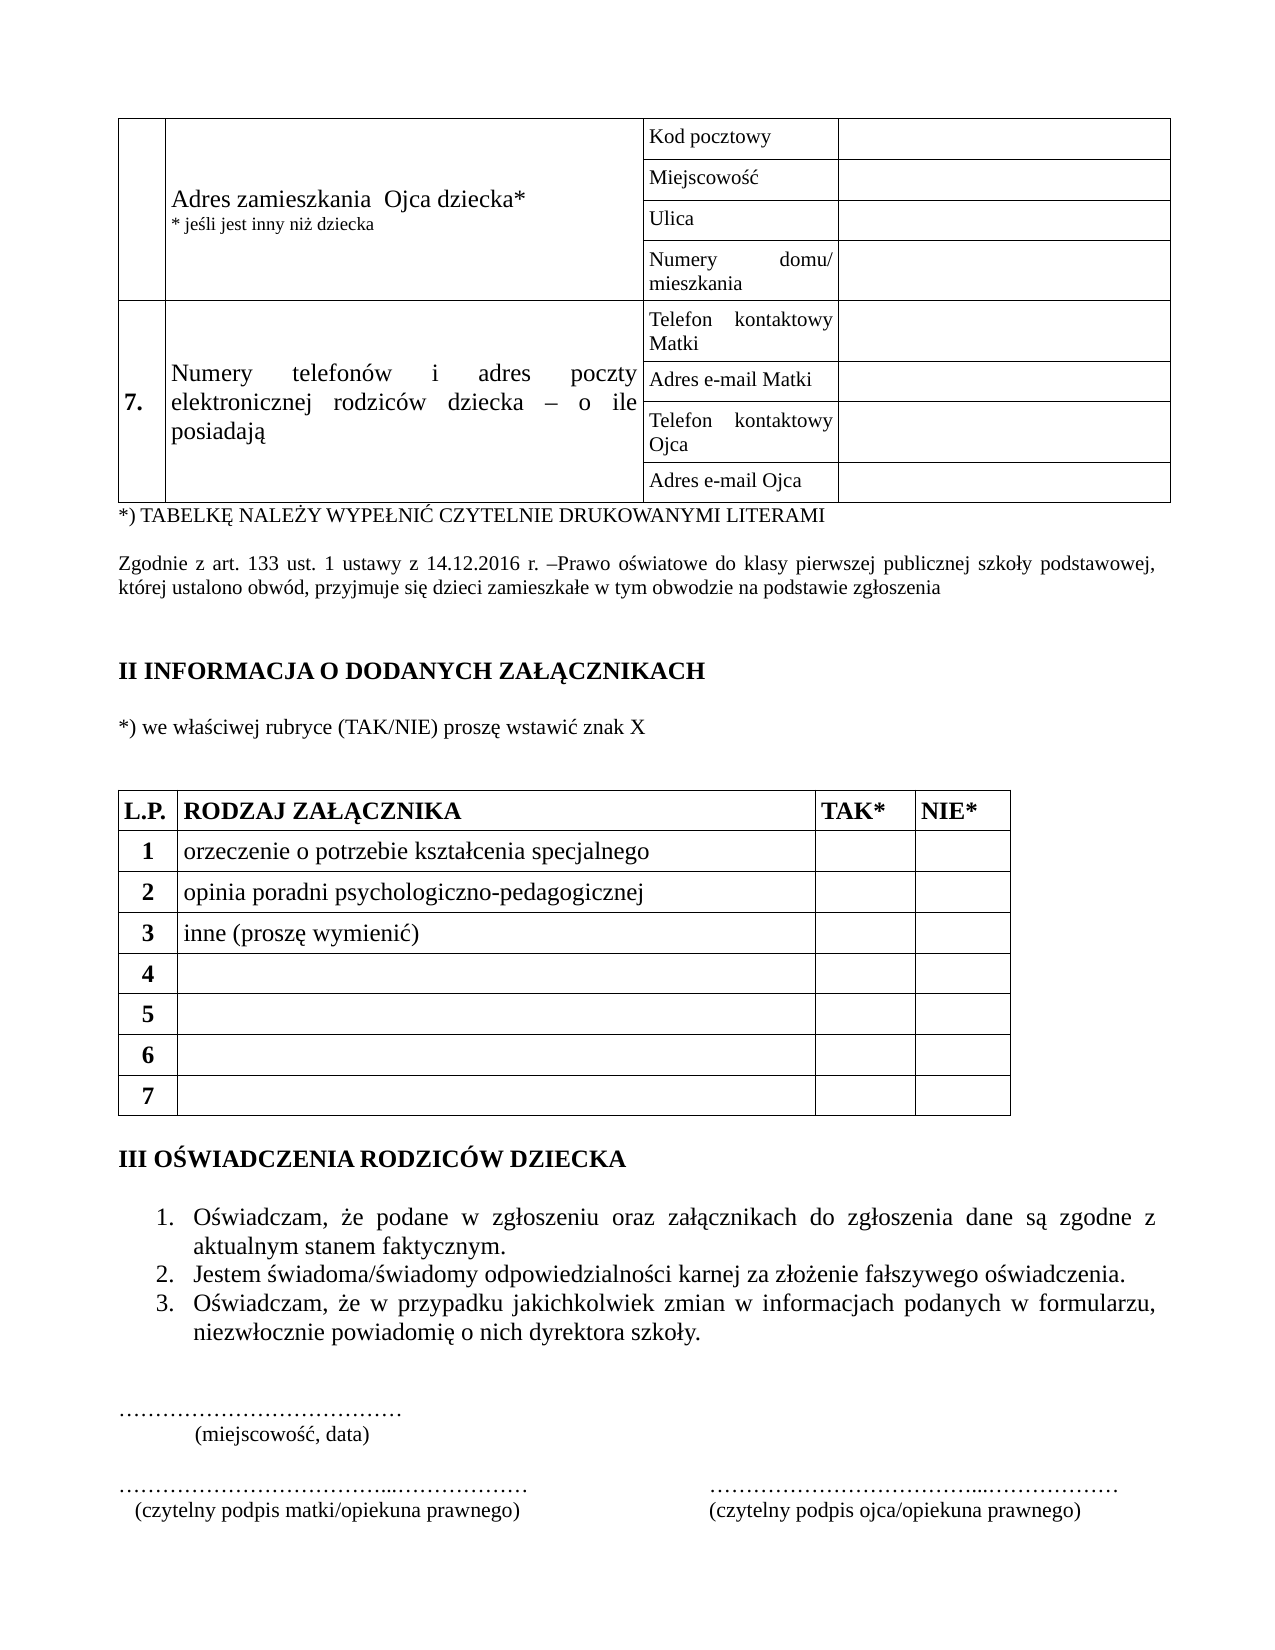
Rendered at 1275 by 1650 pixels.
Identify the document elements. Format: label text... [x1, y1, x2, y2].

table_cell [916, 831, 1010, 871]
text *) TABELKĘ NALEŻY WYPEŁNIĆ CZYTELNIE DRUKOWANYMI LITERAMI [118, 503, 1157, 527]
list Jestem świadoma/świadomy odpowiedzialności karnej za złożenie fałszywego oświadczenia. [156, 1259, 1157, 1288]
table_cell 3 [119, 913, 177, 952]
table_cell Numery domu/ mieszkania [644, 241, 838, 300]
text III OŚWIADCZENIA RODZICÓW DZIECKA [118, 1144, 1157, 1173]
text ………………………………… [118, 1396, 1157, 1421]
text (czytelny podpis matki/opiekuna prawnego) (czytelny podpis ojca/opiekuna prawnego) [118, 1497, 1157, 1522]
table_cell [839, 160, 1170, 199]
table_cell [816, 831, 915, 871]
table_cell [816, 1035, 915, 1074]
table_cell 2 [119, 872, 177, 912]
table_cell [178, 1035, 815, 1074]
table_header NIE* [916, 791, 1010, 830]
table_cell Adres e-mail Matki [644, 362, 838, 401]
table_cell [916, 913, 1010, 952]
table_header RODZAJ ZAŁĄCZNIKA [178, 791, 815, 830]
table_cell [816, 872, 915, 912]
table_cell 5 [119, 994, 177, 1034]
table_cell [916, 1035, 1010, 1074]
table_cell [816, 994, 915, 1034]
text (miejscowość, data) [118, 1421, 1157, 1447]
table_cell Numery telefonów i adres poczty elektronicznej rodziców dziecka – o ile posiadają [166, 301, 643, 502]
table_cell Miejscowość [644, 160, 838, 199]
table_cell [916, 1076, 1010, 1115]
table_cell [816, 1076, 915, 1115]
table_cell 6 [119, 1035, 177, 1074]
table_cell [178, 1076, 815, 1115]
table_cell Adres zamieszkania Ojca dziecka* * jeśli jest inny niż dziecka [166, 119, 643, 300]
table_cell 7. [119, 301, 165, 502]
table_cell [916, 994, 1010, 1034]
table_cell 7 [119, 1076, 177, 1115]
table_cell [839, 362, 1170, 401]
table_cell [916, 872, 1010, 912]
table_cell Telefon kontaktowy Ojca [644, 402, 838, 461]
table_cell [178, 954, 815, 993]
list Oświadczam, że podane w zgłoszeniu oraz załącznikach do zgłoszenia dane są zgodne z aktualnym stanem faktycznym. [156, 1202, 1157, 1259]
table_cell inne (proszę wymienić) [178, 913, 815, 952]
text II INFORMACJA O DODANYCH ZAŁĄCZNIKACH [118, 656, 1157, 685]
table_cell Ulica [644, 201, 838, 240]
table_cell Telefon kontaktowy Matki [644, 301, 838, 361]
table_cell orzeczenie o potrzebie kształcenia specjalnego [178, 831, 815, 871]
table_cell [839, 201, 1170, 240]
table_cell Kod pocztowy [644, 119, 838, 159]
text ………………………………...……………… ………………………………...……………… [118, 1472, 1157, 1497]
table_header L.P. [119, 791, 177, 830]
text Zgodnie z art. 133 ust. 1 ustawy z 14.12.2016 r. –Prawo oświatowe do klasy pierwszej publicznej szkoły podstawowej, której ustalono obwód, przyjmuje się dzieci zamieszkałe w tym obwodzie na podstawie zgłoszenia [118, 527, 1157, 599]
table_cell [839, 119, 1170, 159]
table_cell 1 [119, 831, 177, 871]
table_cell [816, 954, 915, 993]
table_cell [916, 954, 1010, 993]
list Oświadczam, że w przypadku jakichkolwiek zmian w informacjach podanych w formularzu, niezwłocznie powiadomię o nich dyrektora szkoły. [156, 1288, 1157, 1346]
table_cell 4 [119, 954, 177, 993]
table_cell [119, 119, 165, 300]
table_cell [839, 463, 1170, 502]
table_cell [839, 402, 1170, 461]
table_cell [816, 913, 915, 952]
table_cell Adres e-mail Ojca [644, 463, 838, 502]
table_cell [839, 241, 1170, 300]
table_cell [178, 994, 815, 1034]
table_header TAK* [816, 791, 915, 830]
text *) we właściwej rubryce (TAK/NIE) proszę wstawić znak X [118, 714, 1157, 739]
table_cell opinia poradni psychologiczno-pedagogicznej [178, 872, 815, 912]
table_cell [839, 301, 1170, 361]
